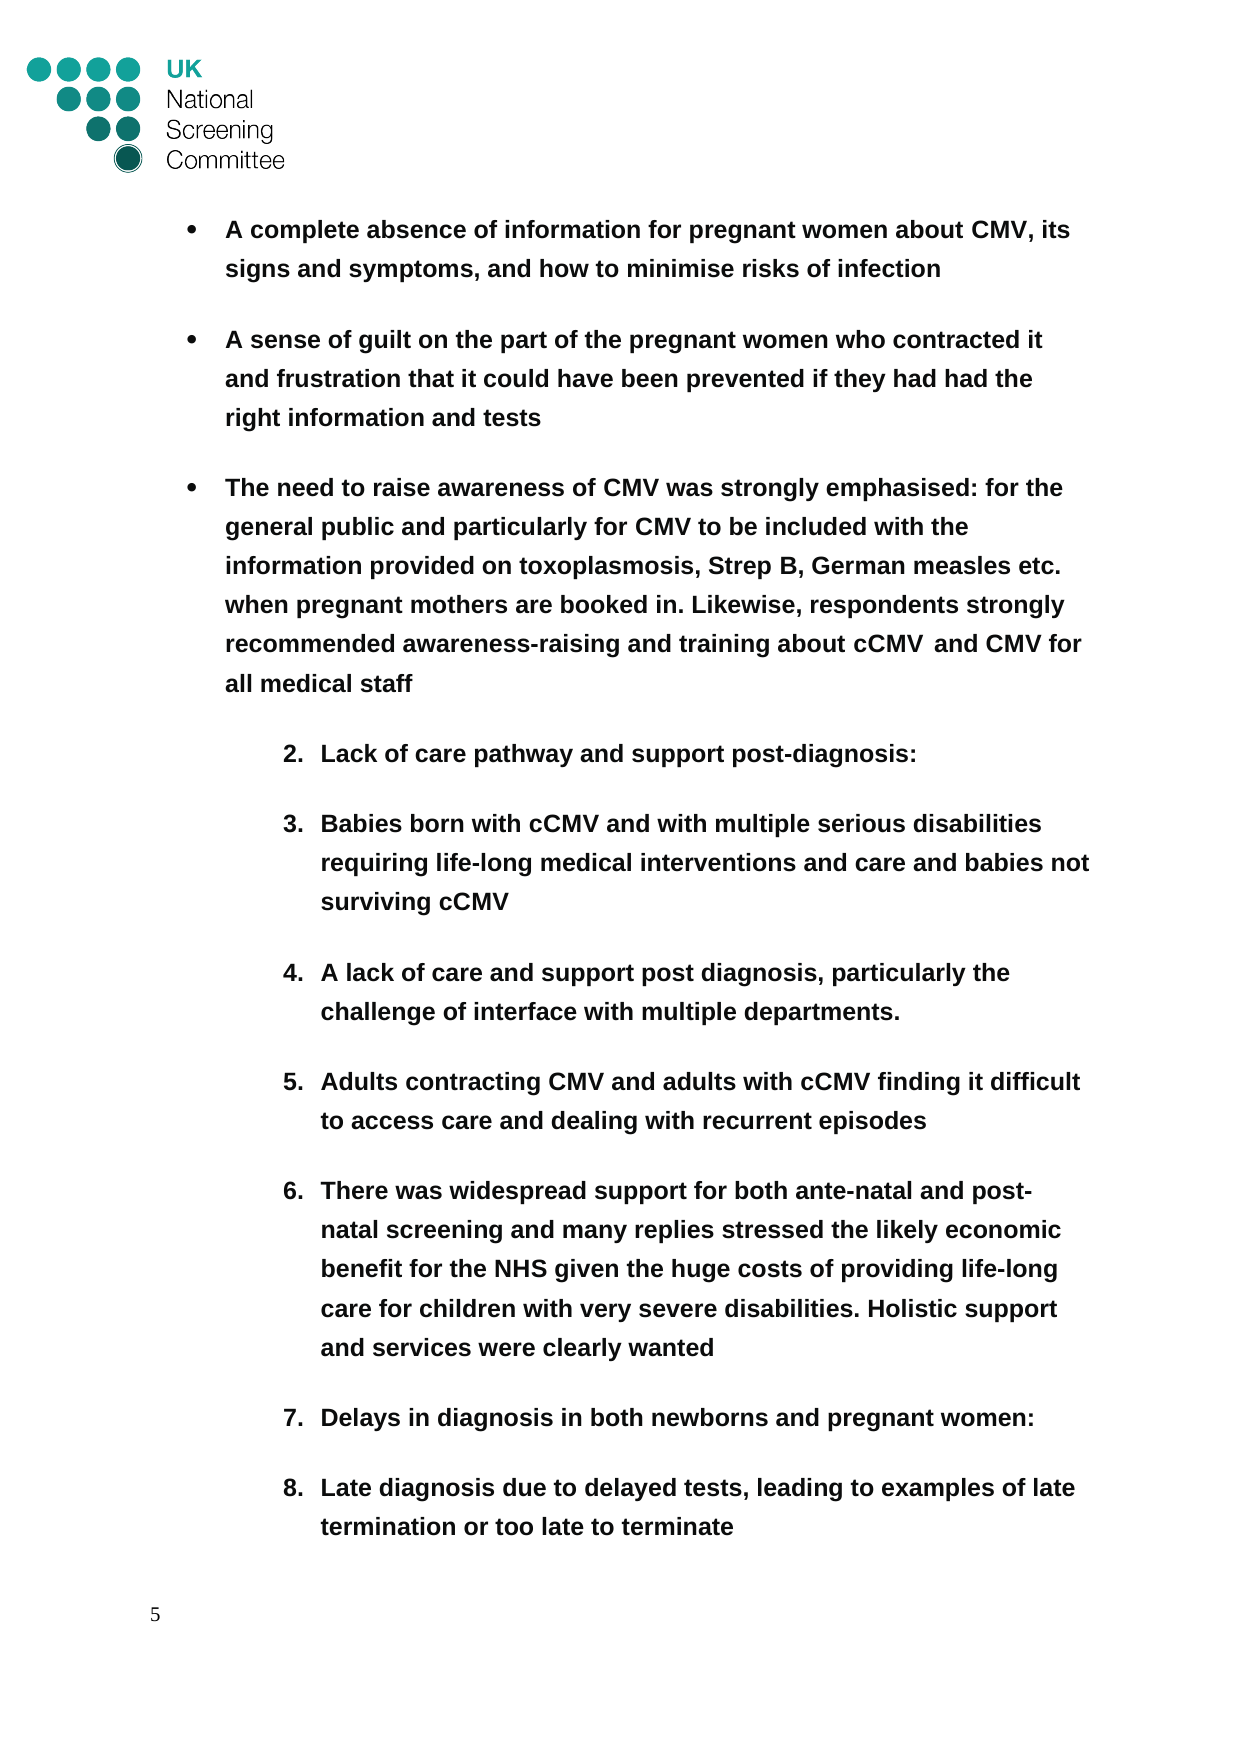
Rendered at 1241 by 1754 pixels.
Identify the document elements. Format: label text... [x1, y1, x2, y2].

list The need to raise awareness of C M V was strongly emphasised: for the general public and particularly for C M V to be included with the information provided on toxoplasmosis, Strep B, German measles etc. when pregnant mothers are booked in. Likewise, respondents strongly recommended awareness-raising and training about c C M V and C M V for all medical staff [187, 463, 1090, 697]
list Lack of care pathway and support post-diagnosis: [283, 728, 1090, 768]
list A sense of guilt on the part of the pregnant women who contracted it and frustration that it could have been prevented if they had had the right information and tests [187, 314, 1090, 432]
list Babies born with c C M V and with multiple serious disabilities requiring life-long medical interventions and care and babies not surviving c C M V [283, 799, 1090, 916]
list Adults contracting C M V and adults with c C M V finding it difficult to access care and dealing with recurrent episodes [283, 1057, 1090, 1135]
list Late diagnosis due to delayed tests, leading to examples of late termination or too late to terminate [283, 1463, 1090, 1541]
list A lack of care and support post diagnosis, particularly the challenge of interface with multiple departments. [283, 947, 1090, 1025]
list Delays in diagnosis in both newborns and pregnant women: [283, 1393, 1090, 1432]
list A complete absence of information for pregnant women about C M V, its signs and symptoms, and how to minimise risks of infection [187, 205, 1090, 283]
list There was widespread support for both ante-natal and post-natal screening and many replies stressed the likely economic benefit for the N H S given the huge costs of providing life-long care for children with very severe disabilities. Holistic support and services were clearly wanted [283, 1166, 1090, 1361]
